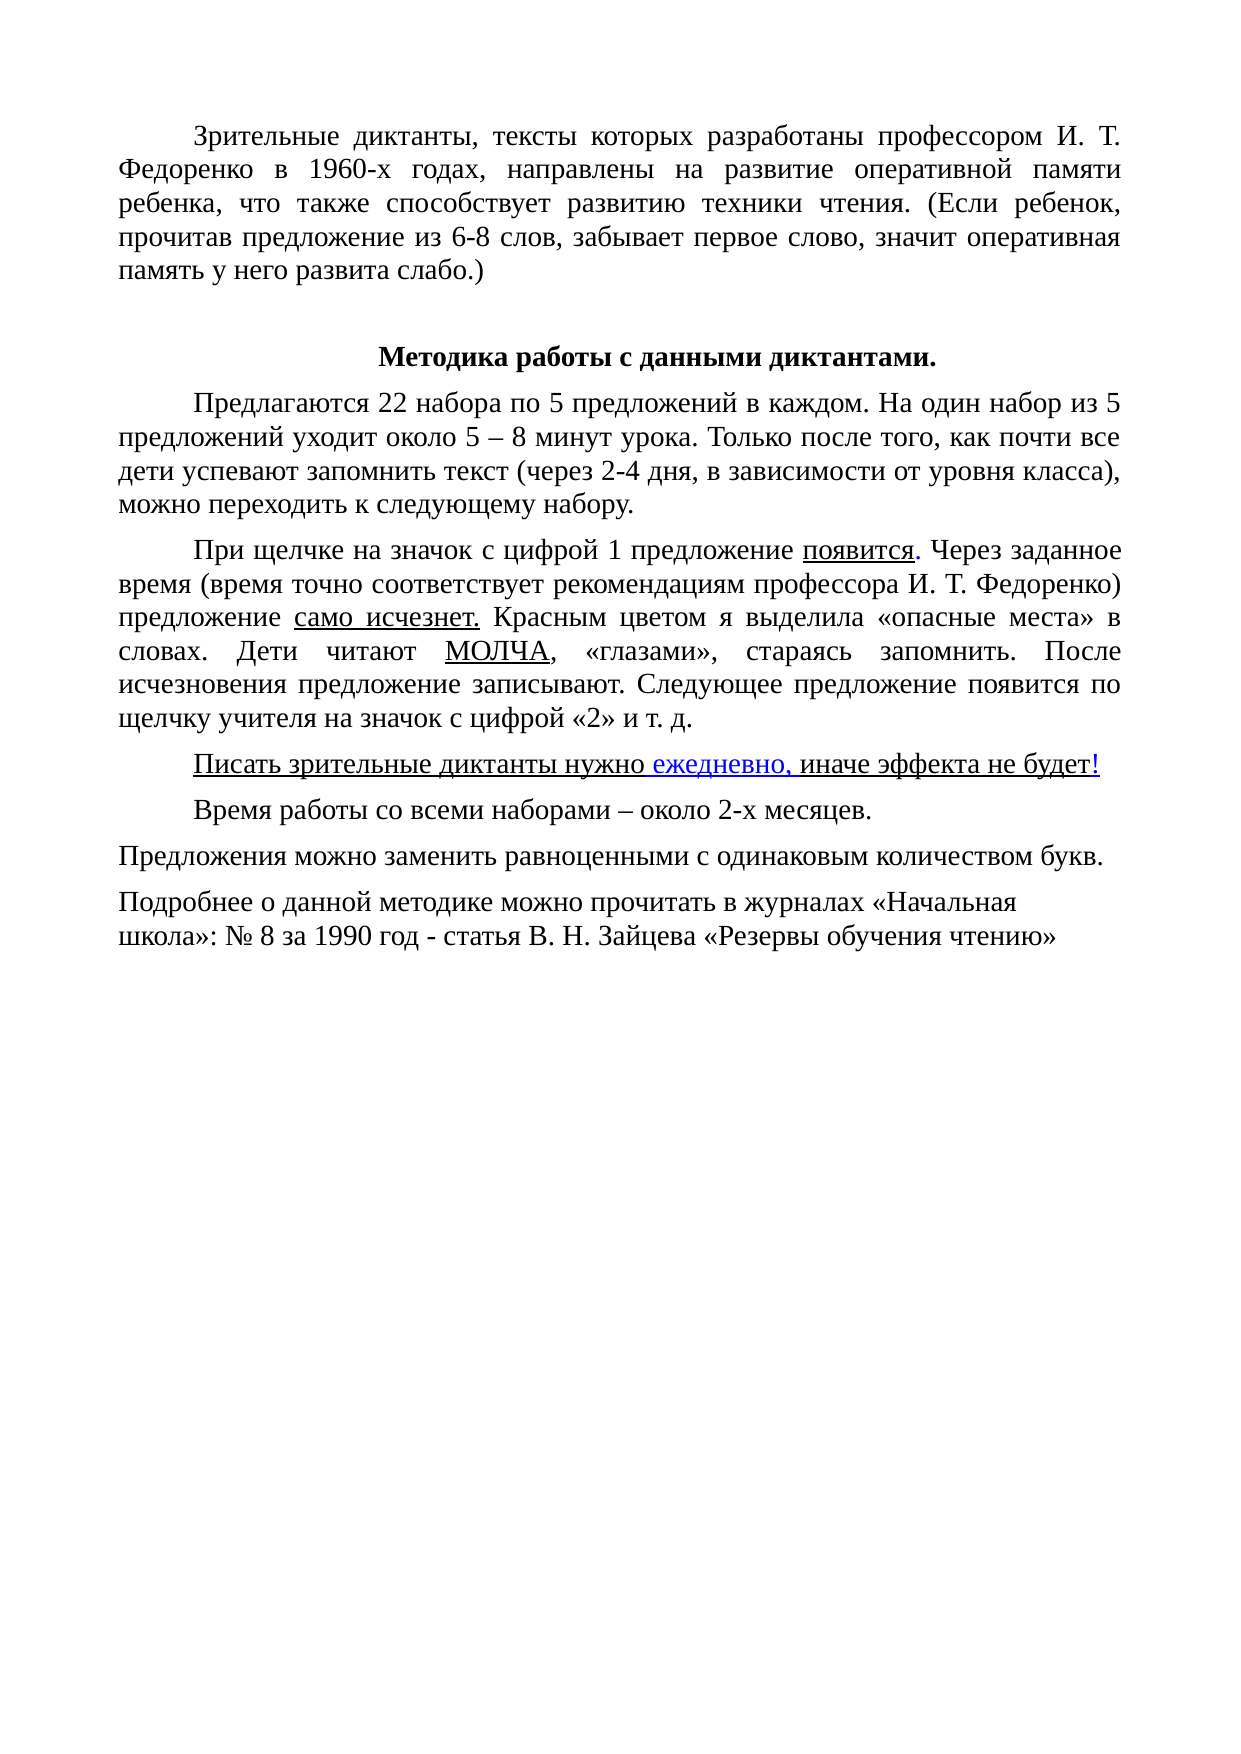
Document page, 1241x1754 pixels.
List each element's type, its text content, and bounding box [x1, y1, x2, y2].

text Писать зрительные диктанты нужно ежедневно, иначе эффекта не будет! [118, 746, 1122, 779]
text Предлагаются 22 набора по 5 предложений в каждом. На один набор из 5 предложений уходит около 5 – 8 минут урока. Только после того, как почти все дети успевают запомнить текст (через 2-4 дня, в зависимости от уровня класса), можно переходить к следующему набору. [118, 386, 1122, 520]
text Методика работы с данными диктантами. [118, 339, 1122, 373]
text Предложения можно заменить равноценными с одинаковым количеством букв. [118, 838, 1122, 872]
text Время работы со всеми наборами – около 2-х месяцев. [118, 792, 1122, 826]
text При щелчке на значок с цифрой 1 предложение появится. Через заданное время (время точно соответствует рекомендациям профессора И. Т. Федоренко) предложение само исчезнет. Красным цветом я выделила «опасные места» в словах. Дети читают МОЛЧА, «глазами», стараясь запомнить. После исчезновения предложение записывают. Следующее предложение появится по щелчку учителя на значок с цифрой «2» и т. д. [118, 532, 1122, 733]
text Подробнее о данной методике можно прочитать в журналах «Начальная школа»: № 8 за 1990 год - статья В. Н. Зайцева «Резервы обучения чтению» [118, 884, 1122, 951]
text Зрительные диктанты, тексты которых разработаны профессором И. Т. Федоренко в 1960-х годах, направлены на развитие оперативной памяти ребенка, что также способствует развитию техники чтения. (Если ребенок, прочитав предложение из 6-8 слов, забывает первое слово, значит оперативная память у него развита слабо.) [118, 118, 1122, 286]
